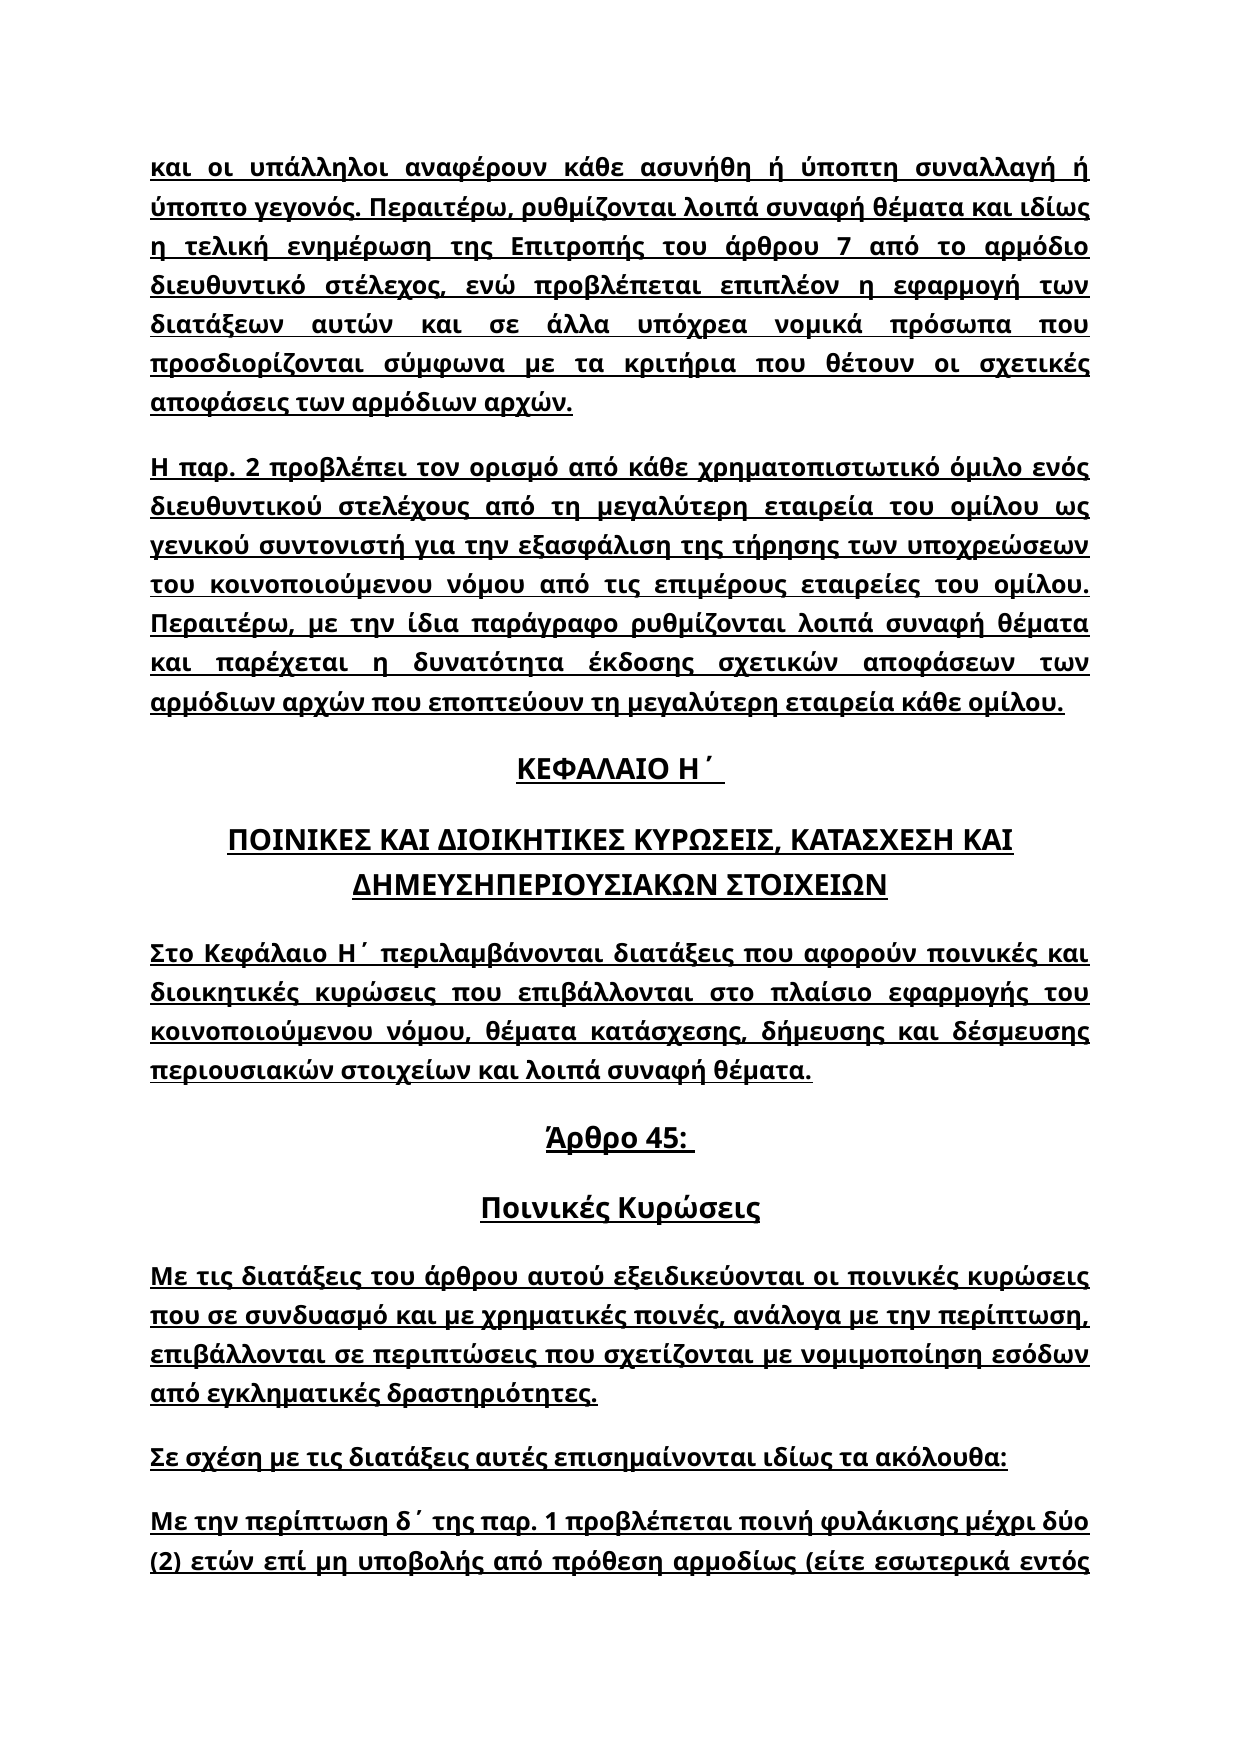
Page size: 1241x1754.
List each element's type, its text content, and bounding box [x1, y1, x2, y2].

text Η παρ. 2 προβλέπει τον ορισμό από κάθε χρηματοπιστωτικό όμιλο ενός [150, 449, 1090, 478]
text αρμόδιων αρχών που εποπτεύουν τη μεγαλύτερη εταιρεία κάθε ομίλου. [150, 676, 1090, 718]
text και παρέχεται η δυνατότητα έκδοσης σχετικών αποφάσεων των [150, 637, 1090, 674]
text διοικητικές κυρώσεις που επιβάλλονται στο πλαίσιο εφαρμογής του [150, 966, 1090, 1003]
text γενικού συντονιστή για την εξασφάλιση της τήρησης των υποχρεώσεων [150, 519, 1090, 556]
text κοινοποιούμενου νόμου, θέματα κατάσχεσης, δήμευσης και δέσμευσης [150, 1005, 1090, 1042]
text και οι υπάλληλοι αναφέρουν κάθε ασυνήθη ή ύποπτη συναλλαγή ή [150, 150, 1090, 179]
text Στο Κεφάλαιο Η΄ περιλαμβάνονται διατάξεις που αφορούν ποινικές και [150, 935, 1090, 964]
text του κοινοποιούμενου νόμου από τις επιμέρους εταιρείες του ομίλου. [150, 558, 1090, 596]
text διευθυντικό στέλεχος, ενώ προβλέπεται επιπλέον η εφαρμογή των [150, 259, 1090, 296]
subtitle ΠΟΙΝΙΚΕΣ ΚΑΙ ΔΙΟΙΚΗΤΙΚΕΣ ΚΥΡΩΣΕΙΣ, ΚΑΤΑΣΧΕΣΗ ΚΑΙ ΔΗΜΕΥΣΗΠΕΡΙΟΥΣΙΑΚΩΝ ΣΤΟΙΧΕΙΩΝ [150, 819, 1090, 904]
text διατάξεων αυτών και σε άλλα υπόχρεα νομικά πρόσωπα που [150, 298, 1090, 336]
text Περαιτέρω, με την ίδια παράγραφο ρυθμίζονται λοιπά συναφή θέματα [150, 597, 1090, 635]
subtitle Ποινικές Κυρώσεις [150, 1187, 1090, 1227]
text από εγκληματικές δραστηριότητες. [150, 1367, 1090, 1410]
text που σε συνδυασμό και με χρηματικές ποινές, ανάλογα με την περίπτωση, [150, 1289, 1090, 1326]
subtitle Άρθρο 45: [150, 1117, 1090, 1157]
text αποφάσεις των αρμόδιων αρχών. [150, 377, 1090, 419]
text επιβάλλονται σε περιπτώσεις που σχετίζονται με νομιμοποίηση εσόδων [150, 1328, 1090, 1365]
text διευθυντικού στελέχους από τη μεγαλύτερη εταιρεία του ομίλου ως [150, 480, 1090, 517]
text (2) ετών επί μη υποβολής από πρόθεση αρμοδίως (είτε εσωτερικά εντός [150, 1535, 1090, 1572]
text προσδιορίζονται σύμφωνα με τα κριτήρια που θέτουν οι σχετικές [150, 337, 1090, 375]
text η τελική ενημέρωση της Επιτροπής του άρθρου 7 από το αρμόδιο [150, 220, 1090, 257]
subtitle ΚΕΦΑΛΑΙΟ Η΄ [150, 748, 1090, 788]
text Σε σχέση με τις διατάξεις αυτές επισημαίνονται ιδίως τα ακόλουθα: [150, 1440, 1090, 1474]
text Με την περίπτωση δ΄ της παρ. 1 προβλέπεται ποινή φυλάκισης μέχρι δύο [150, 1504, 1090, 1533]
text περιουσιακών στοιχείων και λοιπά συναφή θέματα. [150, 1044, 1090, 1087]
text Με τις διατάξεις του άρθρου αυτού εξειδικεύονται οι ποινικές κυρώσεις [150, 1258, 1090, 1287]
text ύποπτο γεγονός. Περαιτέρω, ρυθμίζονται λοιπά συναφή θέματα και ιδίως [150, 181, 1090, 218]
